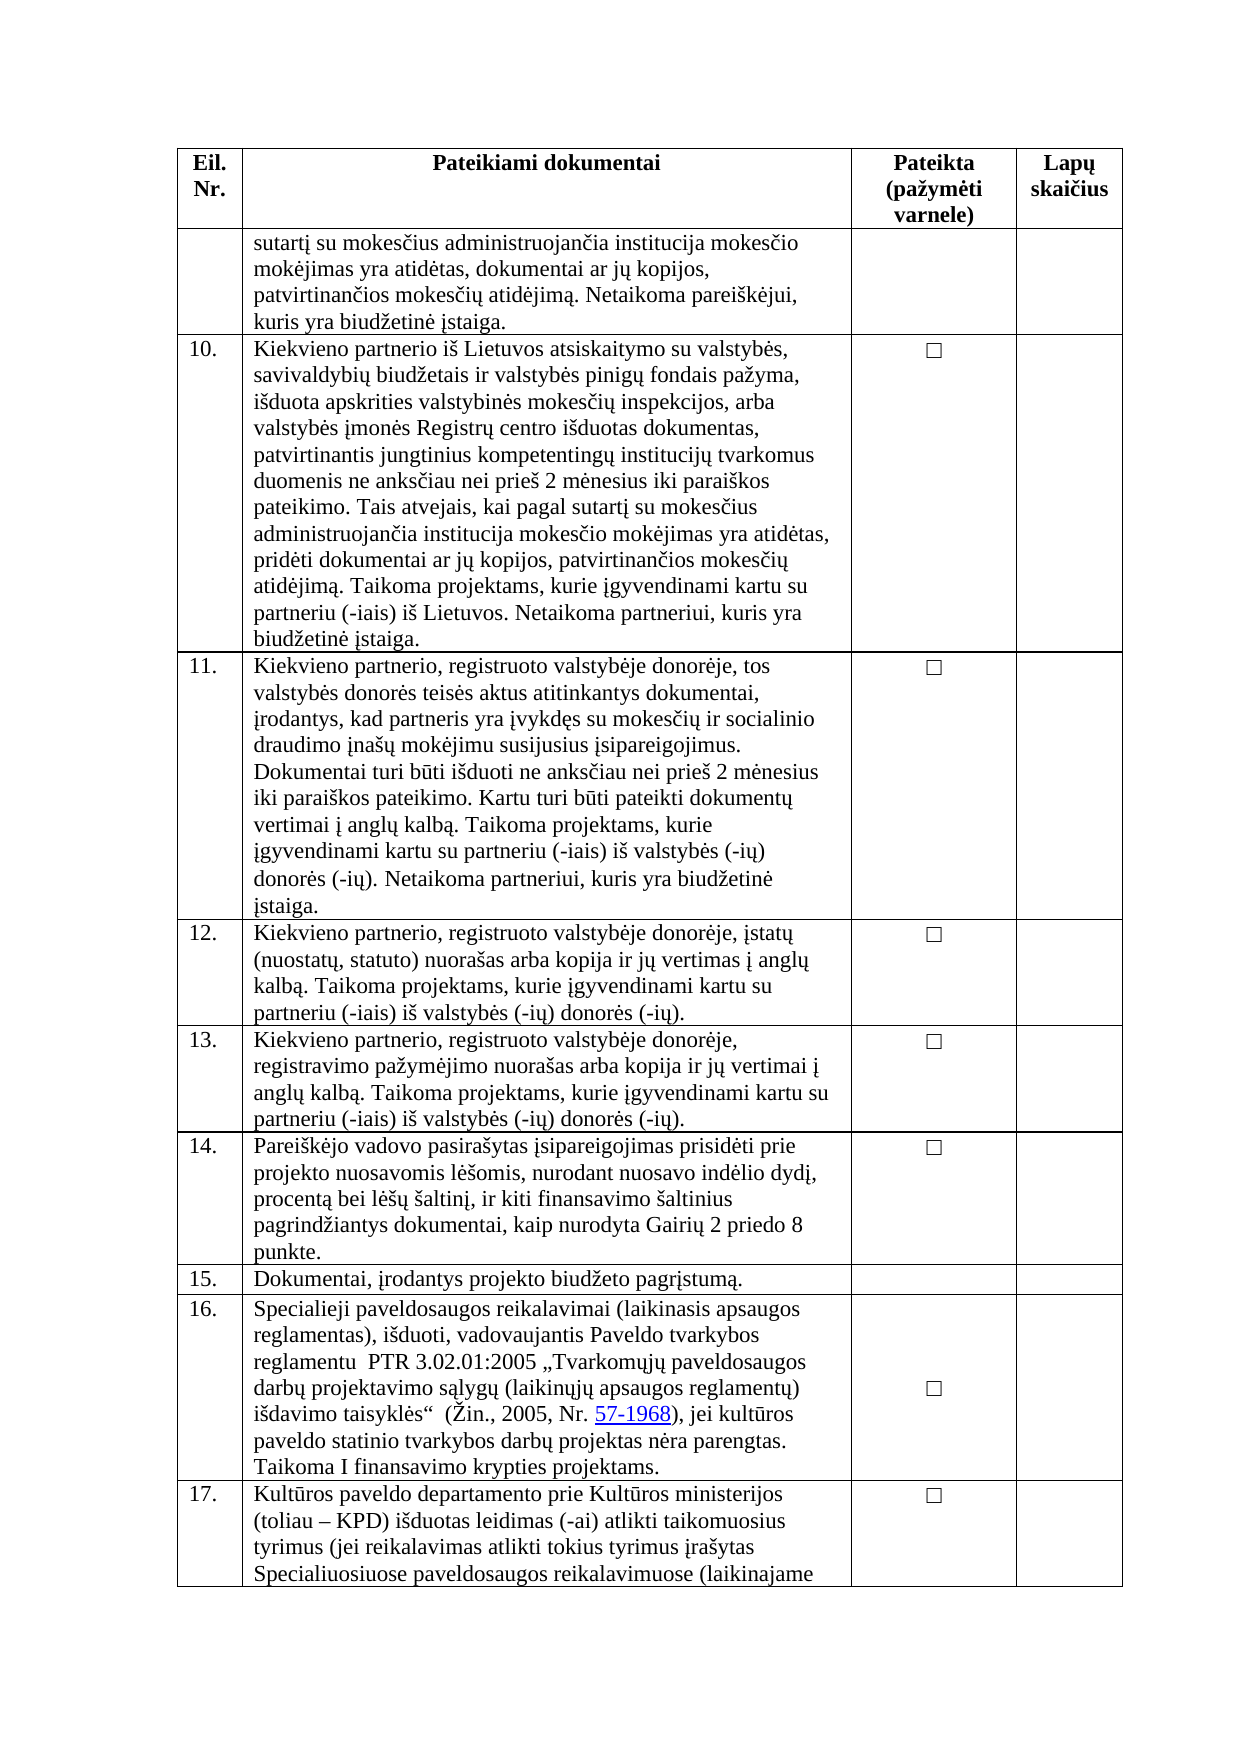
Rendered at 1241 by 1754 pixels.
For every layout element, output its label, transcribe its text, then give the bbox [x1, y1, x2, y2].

table_cell [852, 1265, 1016, 1294]
table_header Lapų skaičius [1017, 149, 1122, 228]
table_cell Kiekvieno partnerio, registruoto valstybėje donorėje, registravimo pažymėjimo nuorašas arba kopija ir jų vertimai į anglų kalbą. Taikoma projektams, kurie įgyvendinami kartu su partneriu (-iais) iš valstybės (-ių) donorės (-ių). [243, 1026, 851, 1131]
table_cell [1017, 1026, 1122, 1131]
table_header Eil. Nr. [178, 149, 242, 228]
table_cell [1017, 1133, 1122, 1264]
table_cell 11. [178, 653, 242, 918]
table_cell □[] [852, 920, 1016, 1025]
table_cell □[] [852, 1026, 1016, 1131]
table_cell sutartį su mokesčius administruojančia institucija mokesčio mokėjimas yra atidėtas, dokumentai ar jų kopijos, patvirtinančios mokesčių atidėjimą. Netaikoma pareiškėjui, kuris yra biudžetinė įstaiga. [243, 229, 851, 334]
table_cell 14. [178, 1133, 242, 1264]
table_cell □[] [852, 653, 1016, 918]
table_cell □[] [852, 229, 1016, 334]
table_cell [1017, 229, 1122, 334]
table_cell [1017, 335, 1122, 651]
table_cell [178, 229, 242, 334]
table_cell □[] [852, 1481, 1016, 1586]
table_cell [1017, 1295, 1122, 1479]
table_cell 17. [178, 1481, 242, 1586]
table_cell Pareiškėjo vadovo pasirašytas įsipareigojimas prisidėti prie projekto nuosavomis lėšomis, nurodant nuosavo indėlio dydį, procentą bei lėšų šaltinį, ir kiti finansavimo šaltinius pagrindžiantys dokumentai, kaip nurodyta Gairių 2 priedo 8 punkte. [243, 1133, 851, 1264]
table_cell 12. [178, 920, 242, 1025]
table_cell Dokumentai, įrodantys projekto biudžeto pagrįstumą. [243, 1265, 851, 1294]
table_cell Kiekvieno partnerio iš Lietuvos atsiskaitymo su valstybės, savivaldybių biudžetais ir valstybės pinigų fondais pažyma, išduota apskrities valstybinės mokesčių inspekcijos, arba valstybės įmonės Registrų centro išduotas dokumentas, patvirtinantis jungtinius kompetentingų institucijų tvarkomus duomenis ne anksčiau nei prieš 2 mėnesius iki paraiškos pateikimo. Tais atvejais, kai pagal sutartį su mokesčius administruojančia institucija mokesčio mokėjimas yra atidėtas, pridėti dokumentai ar jų kopijos, patvirtinančios mokesčių atidėjimą. Taikoma projektams, kurie įgyvendinami kartu su partneriu (-iais) iš Lietuvos. Netaikoma partneriui, kuris yra biudžetinė įstaiga. [243, 335, 851, 651]
table_cell [1017, 653, 1122, 918]
table_cell [1017, 1481, 1122, 1586]
table_cell Kultūros paveldo departamento prie Kultūros ministerijos (toliau – KPD) išduotas leidimas (-ai) atlikti taikomuosius tyrimus (jei reikalavimas atlikti tokius tyrimus įrašytas Specialiuosiuose paveldosaugos reikalavimuose (laikinajame [243, 1481, 851, 1586]
table_cell Kiekvieno partnerio, registruoto valstybėje donorėje, tos valstybės donorės teisės aktus atitinkantys dokumentai, įrodantys, kad partneris yra įvykdęs su mokesčių ir socialinio draudimo įnašų mokėjimu susijusius įsipareigojimus. Dokumentai turi būti išduoti ne anksčiau nei prieš 2 mėnesius iki paraiškos pateikimo. Kartu turi būti pateikti dokumentų vertimai į anglų kalbą. Taikoma projektams, kurie įgyvendinami kartu su partneriu (-iais) iš valstybės (-ių) donorės (-ių). Netaikoma partneriui, kuris yra biudžetinė įstaiga. [243, 653, 851, 918]
table_cell Specialieji paveldosaugos reikalavimai (laikinasis apsaugos reglamentas), išduoti, vadovaujantis Paveldo tvarkybos reglamentu PTR 3.02.01:2005 „Tvarkomųjų paveldosaugos darbų projektavimo sąlygų (laikinųjų apsaugos reglamentų) išdavimo taisyklės“ (Žin., 2005, Nr. 57-1968), jei kultūros paveldo statinio tvarkybos darbų projektas nėra parengtas. Taikoma I finansavimo krypties projektams. [243, 1295, 851, 1479]
table_cell Kiekvieno partnerio, registruoto valstybėje donorėje, įstatų (nuostatų, statuto) nuorašas arba kopija ir jų vertimas į anglų kalbą. Taikoma projektams, kurie įgyvendinami kartu su partneriu (-iais) iš valstybės (-ių) donorės (-ių). [243, 920, 851, 1025]
table_cell □[] [852, 1133, 1016, 1264]
table_cell 15. [178, 1265, 242, 1294]
table_cell □[] [852, 335, 1016, 651]
table_cell [1017, 920, 1122, 1025]
table_cell 10. [178, 335, 242, 651]
table_cell □[] [852, 1295, 1016, 1479]
table_header Pateikiami dokumentai [243, 149, 851, 228]
table_cell 16. [178, 1295, 242, 1479]
table_cell 13. [178, 1026, 242, 1131]
table_cell [1017, 1265, 1122, 1294]
table_header Pateikta (pažymėti varnele) [852, 149, 1016, 228]
